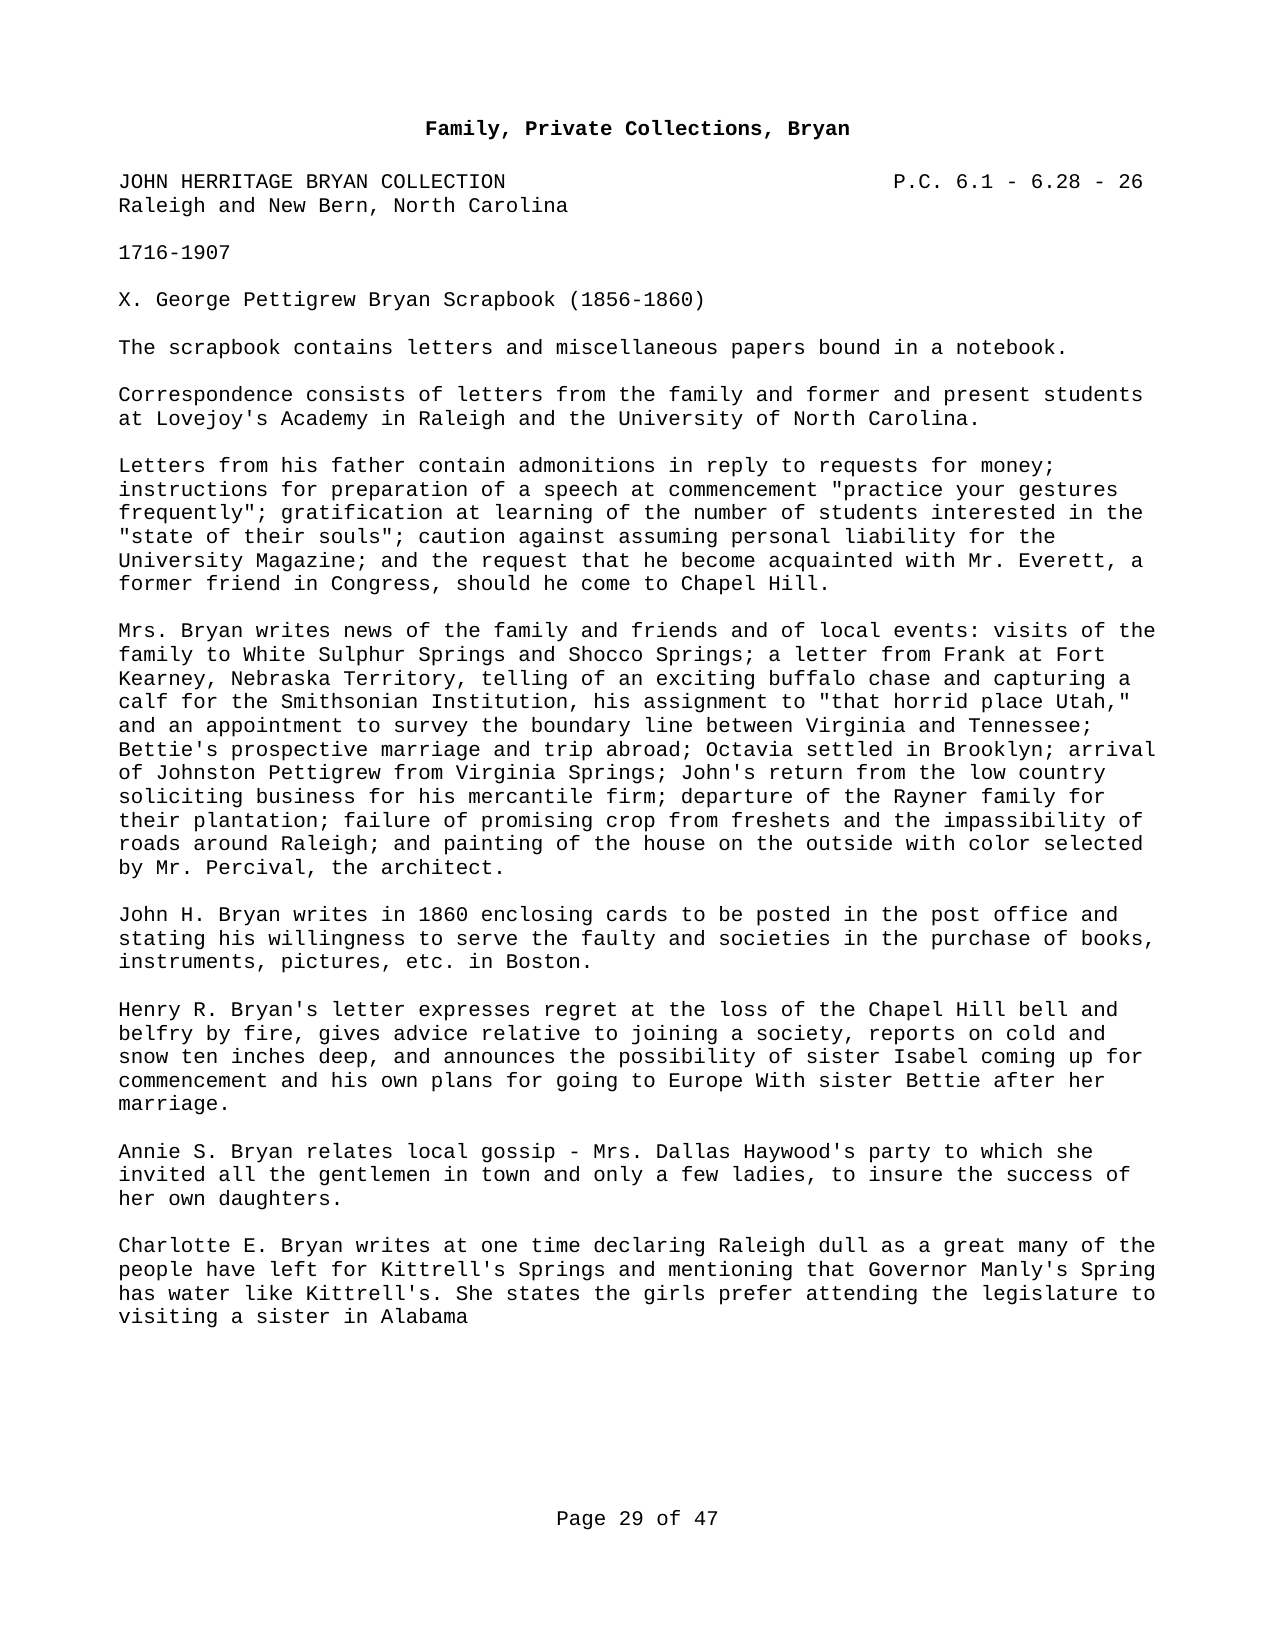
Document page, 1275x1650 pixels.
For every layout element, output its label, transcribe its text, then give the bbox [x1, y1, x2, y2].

text Correspondence consists of letters from the family and former and present students at Lovejoy's Academy in Raleigh and the University of North Carolina. [118, 384, 1157, 431]
text Mrs. Bryan writes news of the family and friends and of local events: visits of the family to White Sulphur Springs and Shocco Springs; a letter from Frank at Fort Kearney, Nebraska Territory, telling of an exciting buffalo chase and capturing a calf for the Smithsonian Institution, his assignment to "that horrid place Utah," and an appointment to survey the boundary line between Virginia and Tennessee; Bettie's prospective marriage and trip abroad; Octavia settled in Brooklyn; arrival of Johnston Pettigrew from Virginia Springs; John's return from the low country soliciting business for his mercantile firm; departure of the Rayner family for their plantation; failure of promising crop from freshets and the impassibility of roads around Raleigh; and painting of the house on the outside with color selected by Mr. Percival, the architect. [118, 621, 1157, 881]
text The scrapbook contains letters and miscellaneous papers bound in a notebook. [118, 337, 1157, 360]
text Annie S. Bryan relates local gossip - Mrs. Dallas Haywood's party to which she invited all the gentlemen in town and only a few ladies, to insure the success of her own daughters. [118, 1141, 1157, 1212]
text Charlotte E. Bryan writes at one time declaring Raleigh dull as a great many of the people have left for Kittrell's Springs and mentioning that Governor Manly's Spring has water like Kittrell's. She states the girls prefer attending the legislature to visiting a sister in Alabama [118, 1235, 1157, 1330]
text Henry R. Bryan's letter expresses regret at the loss of the Chapel Hill bell and belfry by fire, gives advice relative to joining a society, reports on cold and snow ten inches deep, and announces the possibility of sister Isabel coming up for commencement and his own plans for going to Europe With sister Bettie after her marriage. [118, 999, 1157, 1117]
text X. George Pettigrew Bryan Scrapbook (1856-1860) [118, 289, 1157, 313]
text Letters from his father contain admonitions in reply to requests for money; instructions for preparation of a speech at commencement "practice your gestures frequently"; gratification at learning of the number of students interested in the "state of their souls"; caution against assuming personal liability for the University Magazine; and the request that he become acquainted with Mr. Everett, a former friend in Congress, should he come to Chapel Hill. [118, 455, 1157, 597]
text JOHN HERRITAGE BRYAN COLLECTION P.C. 6.1 - 6.28 - 26 Raleigh and New Bern, North Carolina 1716-1907 [118, 171, 1157, 266]
text John H. Bryan writes in 1860 enclosing cards to be posted in the post office and stating his willingness to serve the faulty and societies in the purchase of books, instruments, pictures, etc. in Boston. [118, 904, 1157, 975]
